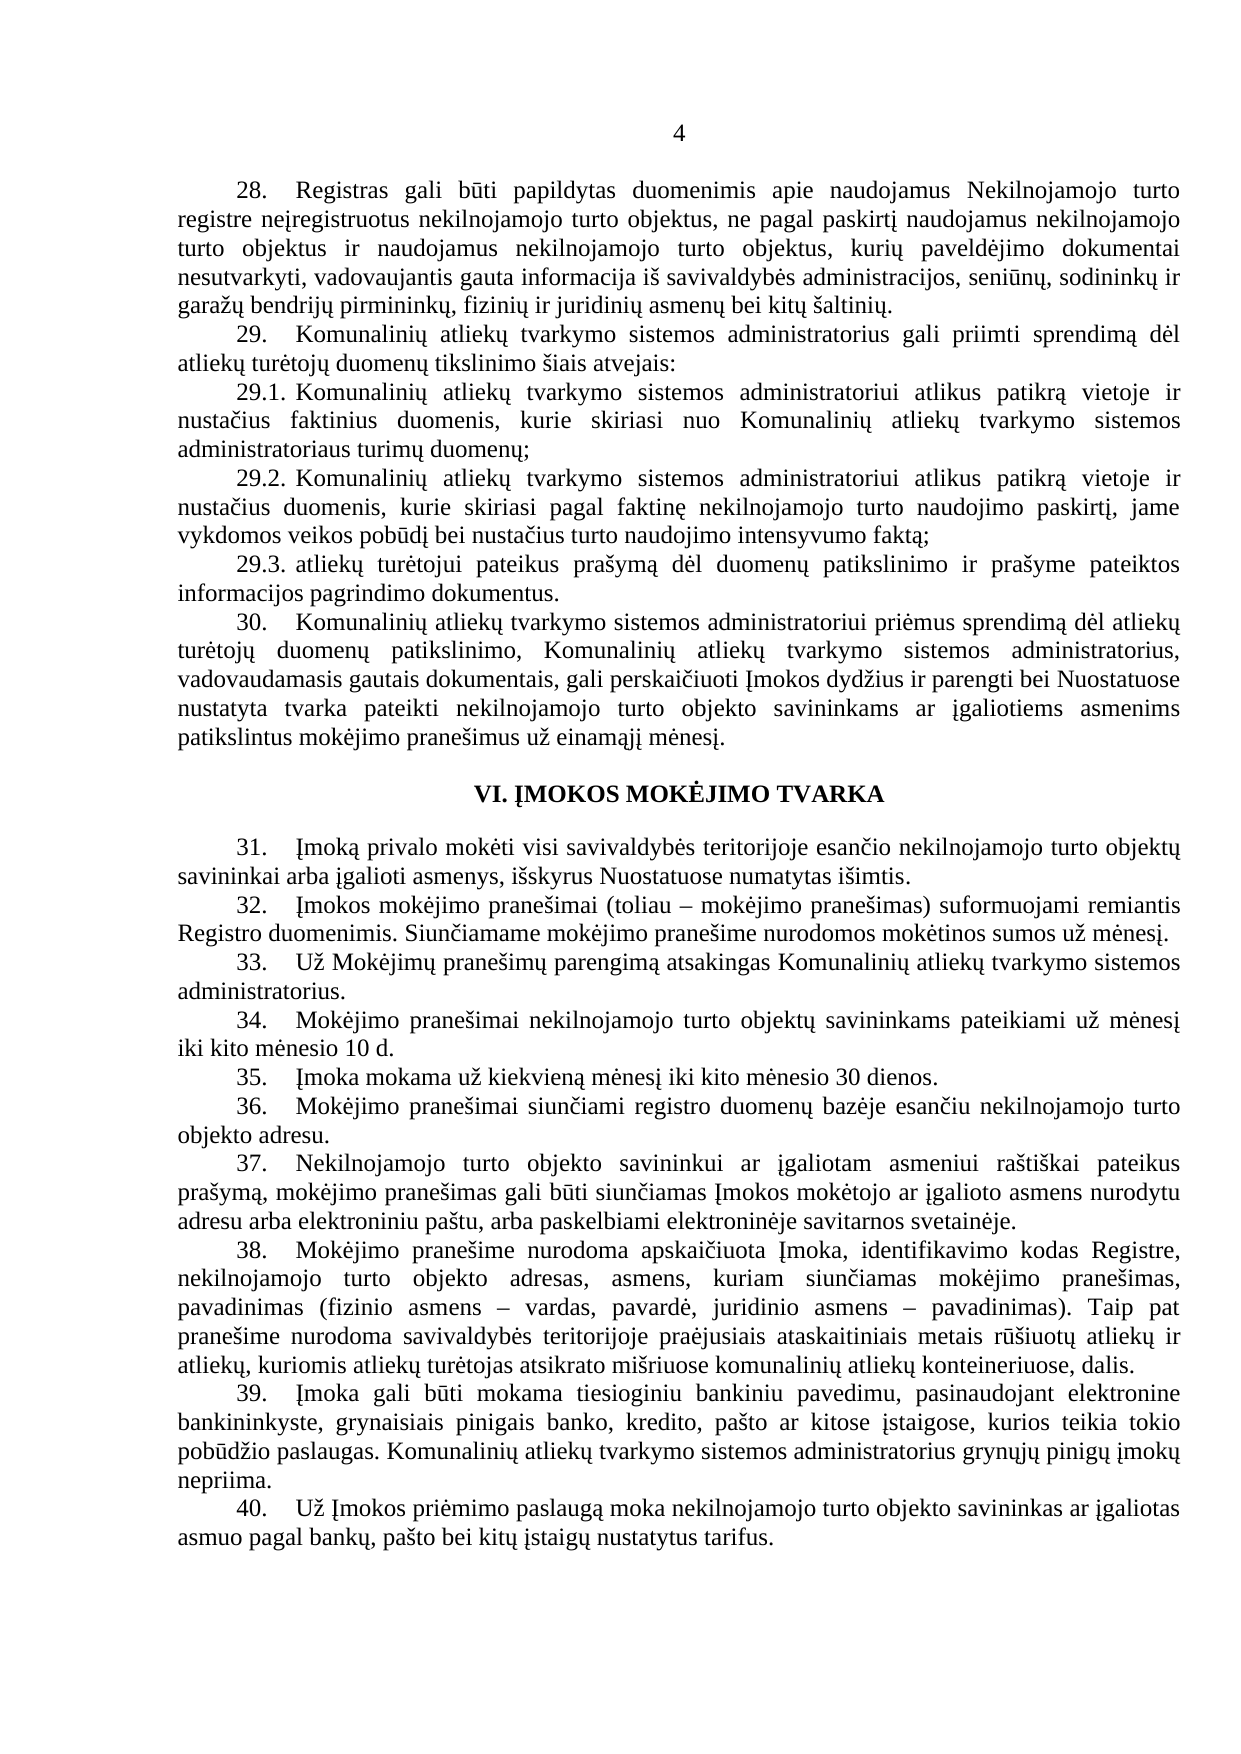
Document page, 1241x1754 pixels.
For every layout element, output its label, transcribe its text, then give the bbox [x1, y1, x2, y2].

text 40. Už Įmokos priėmimo paslaugą moka nekilnojamojo turto objekto savininkas ar įgaliotas asmuo pagal bankų, pašto bei kitų įstaigų nustatytus tarifus. [177, 1493, 1181, 1551]
text 37. Nekilnojamojo turto objekto savininkui ar įgaliotam asmeniui raštiškai pateikus prašymą, mokėjimo pranešimas gali būti siunčiamas Įmokos mokėtojo ar įgalioto asmens nurodytu adresu arba elektroniniu paštu, arba paskelbiami elektroninėje savitarnos svetainėje. [177, 1148, 1181, 1235]
text 31. Įmoką privalo mokėti visi savivaldybės teritorijoje esančio nekilnojamojo turto objektų savininkai arba įgalioti asmenys, išskyrus Nuostatuose numatytas išimtis. [177, 832, 1181, 890]
text 32. Įmokos mokėjimo pranešimai (toliau – mokėjimo pranešimas) suformuojami remiantis Registro duomenimis. Siunčiamame mokėjimo pranešime nurodomos mokėtinos sumos už mėnesį. [177, 890, 1181, 947]
text 30. Komunalinių atliekų tvarkymo sistemos administratoriui priėmus sprendimą dėl atliekų turėtojų duomenų patikslinimo, Komunalinių atliekų tvarkymo sistemos administratorius, vadovaudamasis gautais dokumentais, gali perskaičiuoti Įmokos dydžius ir parengti bei Nuostatuose nustatyta tvarka pateikti nekilnojamojo turto objekto savininkams ar įgaliotiems asmenims patikslintus mokėjimo pranešimus už einamąjį mėnesį. [177, 607, 1181, 751]
text 35. Įmoka mokama už kiekvieną mėnesį iki kito mėnesio 30 dienos. [177, 1062, 1181, 1091]
text 29. Komunalinių atliekų tvarkymo sistemos administratorius gali priimti sprendimą dėl atliekų turėtojų duomenų tikslinimo šiais atvejais: [177, 319, 1181, 377]
text 28. Registras gali būti papildytas duomenimis apie naudojamus Nekilnojamojo turto registre neįregistruotus nekilnojamojo turto objektus, ne pagal paskirtį naudojamus nekilnojamojo turto objektus ir naudojamus nekilnojamojo turto objektus, kurių paveldėjimo dokumentai nesutvarkyti, vadovaujantis gauta informacija iš savivaldybės administracijos, seniūnų, sodininkų ir garažų bendrijų pirmininkų, fizinių ir juridinių asmenų bei kitų šaltinių. [177, 176, 1181, 319]
text 29.3. atliekų turėtojui pateikus prašymą dėl duomenų patikslinimo ir prašyme pateiktos informacijos pagrindimo dokumentus. [177, 549, 1181, 607]
text 29.1. Komunalinių atliekų tvarkymo sistemos administratoriui atlikus patikrą vietoje ir nustačius faktinius duomenis, kurie skiriasi nuo Komunalinių atliekų tvarkymo sistemos administratoriaus turimų duomenų; [177, 377, 1181, 463]
text 36. Mokėjimo pranešimai siunčiami registro duomenų bazėje esančiu nekilnojamojo turto objekto adresu. [177, 1091, 1181, 1148]
text 33. Už Mokėjimų pranešimų parengimą atsakingas Komunalinių atliekų tvarkymo sistemos administratorius. [177, 947, 1181, 1005]
text VI. ĮMOKOS MOKĖJIMO TVARKA [177, 779, 1181, 808]
text 38. Mokėjimo pranešime nurodoma apskaičiuota Įmoka, identifikavimo kodas Registre, nekilnojamojo turto objekto adresas, asmens, kuriam siunčiamas mokėjimo pranešimas, pavadinimas (fizinio asmens – vardas, pavardė, juridinio asmens – pavadinimas). Taip pat pranešime nurodoma savivaldybės teritorijoje praėjusiais ataskaitiniais metais rūšiuotų atliekų ir atliekų, kuriomis atliekų turėtojas atsikrato mišriuose komunalinių atliekų konteineriuose, dalis. [177, 1235, 1181, 1378]
text 34. Mokėjimo pranešimai nekilnojamojo turto objektų savininkams pateikiami už mėnesį iki kito mėnesio 10 d. [177, 1005, 1181, 1062]
text 39. Įmoka gali būti mokama tiesioginiu bankiniu pavedimu, pasinaudojant elektronine bankininkyste, grynaisiais pinigais banko, kredito, pašto ar kitose įstaigose, kurios teikia tokio pobūdžio paslaugas. Komunalinių atliekų tvarkymo sistemos administratorius grynųjų pinigų įmokų nepriima. [177, 1378, 1181, 1493]
text 29.2. Komunalinių atliekų tvarkymo sistemos administratoriui atlikus patikrą vietoje ir nustačius duomenis, kurie skiriasi pagal faktinę nekilnojamojo turto naudojimo paskirtį, jame vykdomos veikos pobūdį bei nustačius turto naudojimo intensyvumo faktą; [177, 463, 1181, 549]
